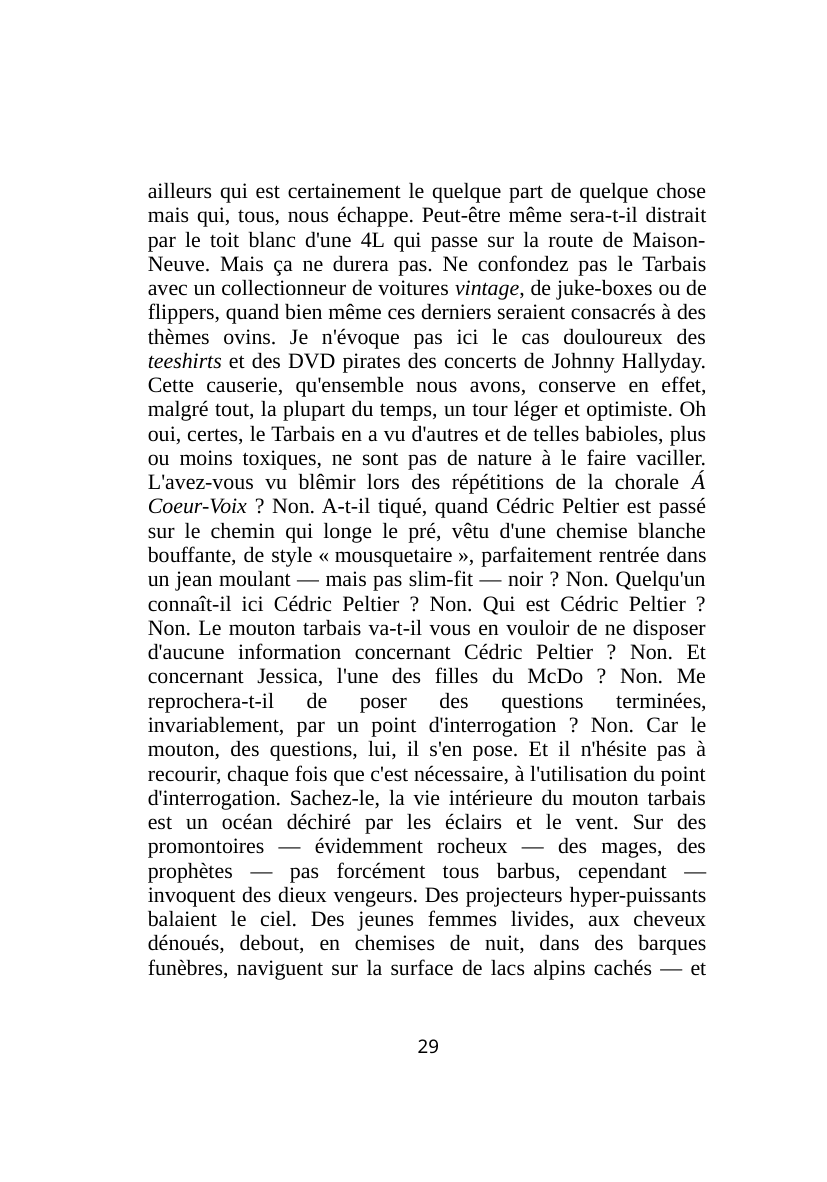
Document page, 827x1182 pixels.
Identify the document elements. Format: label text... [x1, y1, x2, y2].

text ailleurs qui est certainement le quelque part de quelque chose mais qui, tous, nous échappe. Peut-être même sera-t-il distrait par le toit blanc d'une 4L qui passe sur la route de Maison-Neuve. Mais ça ne durera pas. Ne confondez pas le Tarbais avec un collectionneur de voitures vintage, de juke-boxes ou de flippers, quand bien même ces derniers seraient consacrés à des thèmes ovins. Je n'évoque pas ici le cas douloureux des teeshirts et des DVD pirates des concerts de Johnny Hallyday. Cette causerie, qu'ensemble nous avons, conserve en effet, malgré tout, la plupart du temps, un tour léger et optimiste. Oh oui, certes, le Tarbais en a vu d'autres et de telles babioles, plus ou moins toxiques, ne sont pas de nature à le faire vaciller. L'avez-vous vu blêmir lors des répétitions de la chorale Á Coeur-Voix ? Non. A-t-il tiqué, quand Cédric Peltier est passé sur le chemin qui longe le pré, vêtu d'une chemise blanche bouffante, de style « mousquetaire », parfaitement rentrée dans un jean moulant — mais pas slim-fit — noir ? Non. Quelqu'un connaît-il ici Cédric Peltier ? Non. Qui est Cédric Peltier ? Non. Le mouton tarbais va-t-il vous en vouloir de ne disposer d'aucune information concernant Cédric Peltier ? Non. Et concernant Jessica, l'une des filles du McDo ? Non. Me reprochera-t-il de poser des questions terminées, invariablement, par un point d'interrogation ? Non. Car le mouton, des questions, lui, il s'en pose. Et il n'hésite pas à recourir, chaque fois que c'est nécessaire, à l'utilisation du point d'interrogation. Sachez-le, la vie intérieure du mouton tarbais est un océan déchiré par les éclairs et le vent. Sur des promontoires — évidemment rocheux — des mages, des prophètes — pas forcément tous barbus, cependant — invoquent des dieux vengeurs. Des projecteurs hyper-puissants balaient le ciel. Des jeunes femmes livides, aux cheveux dénoués, debout, en chemises de nuit, dans des barques funèbres, naviguent sur la surface de lacs alpins cachés — et [148, 179, 707, 980]
